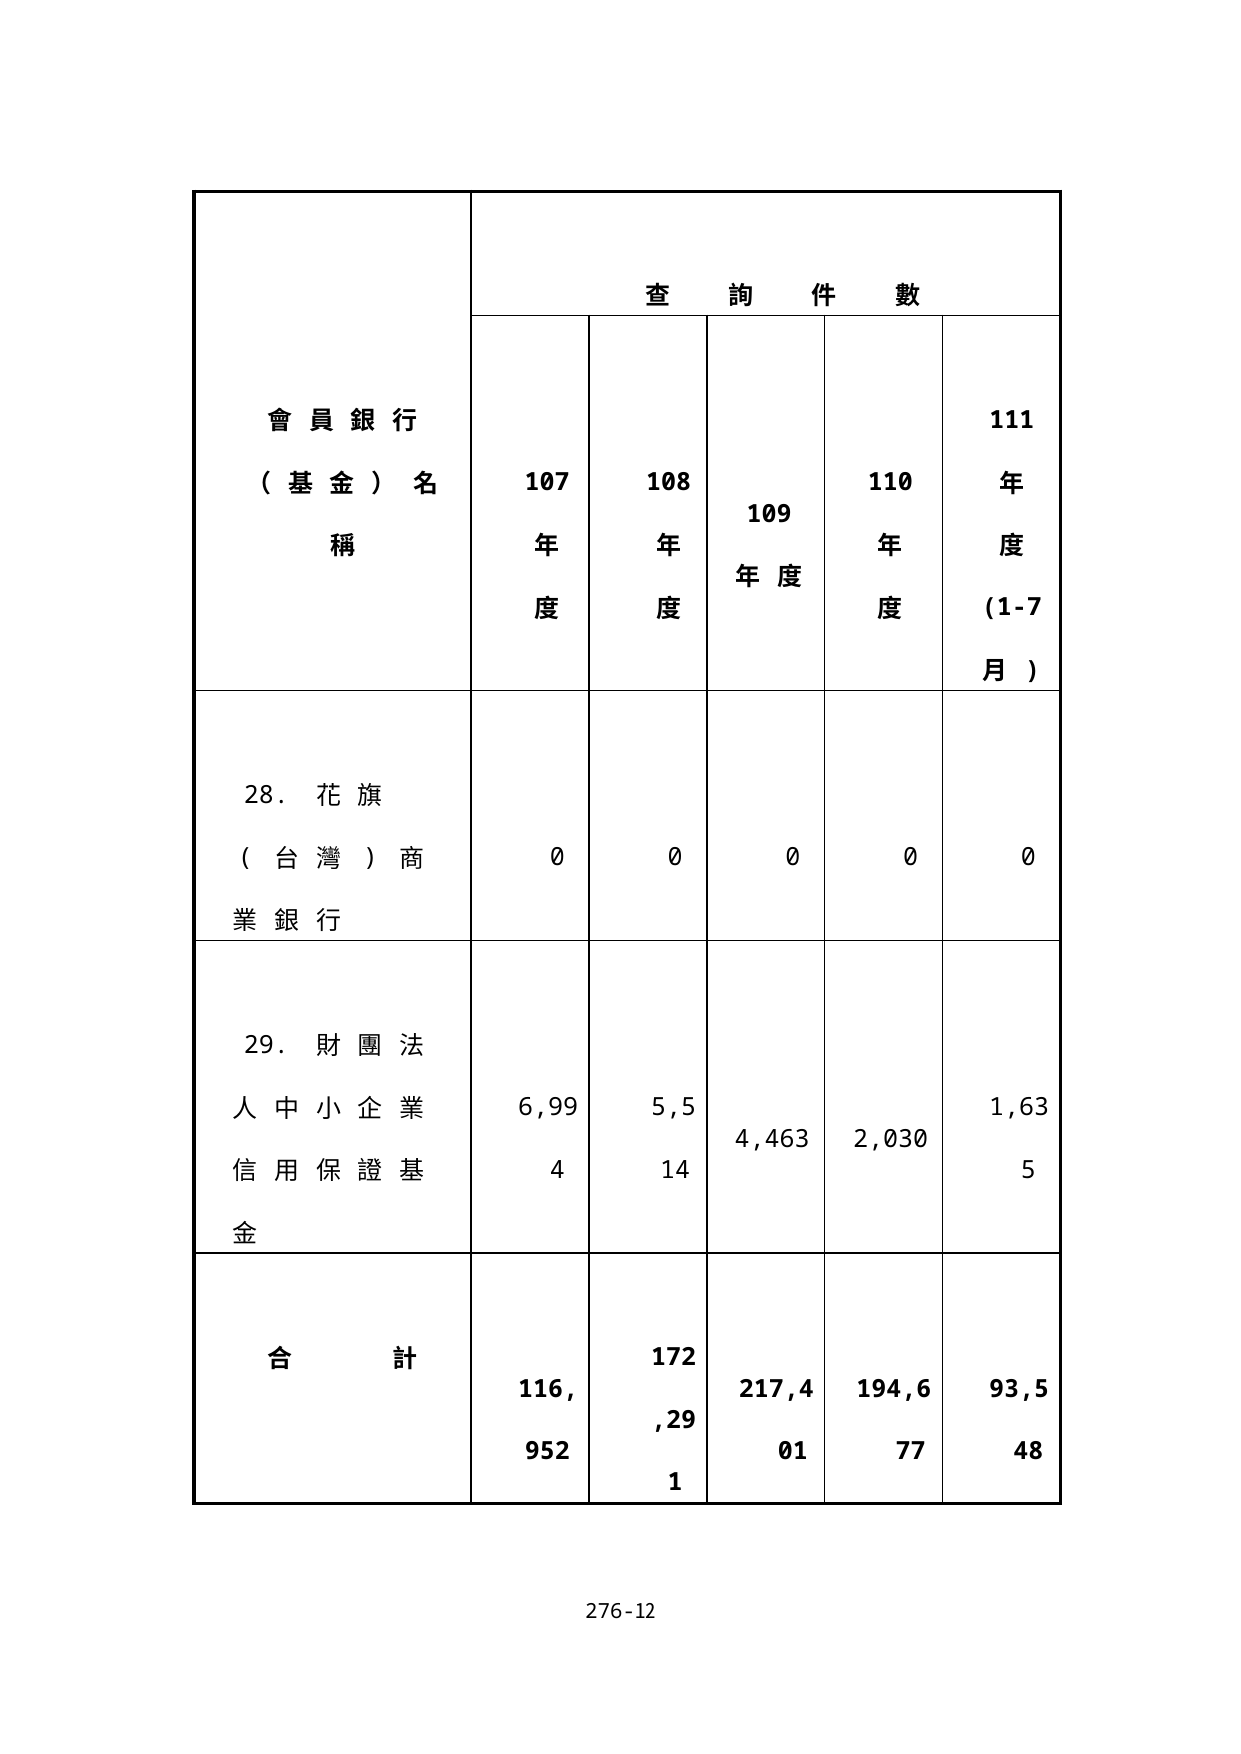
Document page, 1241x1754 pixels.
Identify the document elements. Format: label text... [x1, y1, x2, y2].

table_cell 111年度 (1-7月) [943, 316, 1059, 689]
table_cell 5,514 [590, 941, 706, 1252]
table_cell 116,952 [472, 1254, 588, 1502]
table_cell 0 [590, 691, 706, 939]
table_cell 108年度 [590, 316, 706, 689]
table_cell 110年度 [825, 316, 942, 689]
table_cell 0 [472, 691, 588, 939]
table_cell 合 計 [196, 1254, 470, 1502]
table_cell 109年度 [708, 316, 824, 689]
table_cell 93,548 [943, 1254, 1059, 1502]
table_cell 194,677 [825, 1254, 942, 1502]
table_cell 172,291 [590, 1254, 706, 1502]
table_cell 6,994 [472, 941, 588, 1252]
table_header 會員銀行（基金）名稱 [196, 193, 470, 689]
table_cell 0 [943, 691, 1059, 939]
table_cell 2,030 [825, 941, 942, 1252]
table_cell 217,401 [708, 1254, 824, 1502]
table_header 查 詢 件 數 [472, 193, 1059, 314]
table_cell 1,635 [943, 941, 1059, 1252]
table_cell 29.財團法人中小企業信用保證基金 [196, 941, 470, 1252]
table_cell 107年度 [472, 316, 588, 689]
table_cell 4,463 [708, 941, 824, 1252]
table_cell 28.花旗(台灣)商業銀行 [196, 691, 470, 939]
table_cell 0 [708, 691, 824, 939]
table_cell 0 [825, 691, 942, 939]
